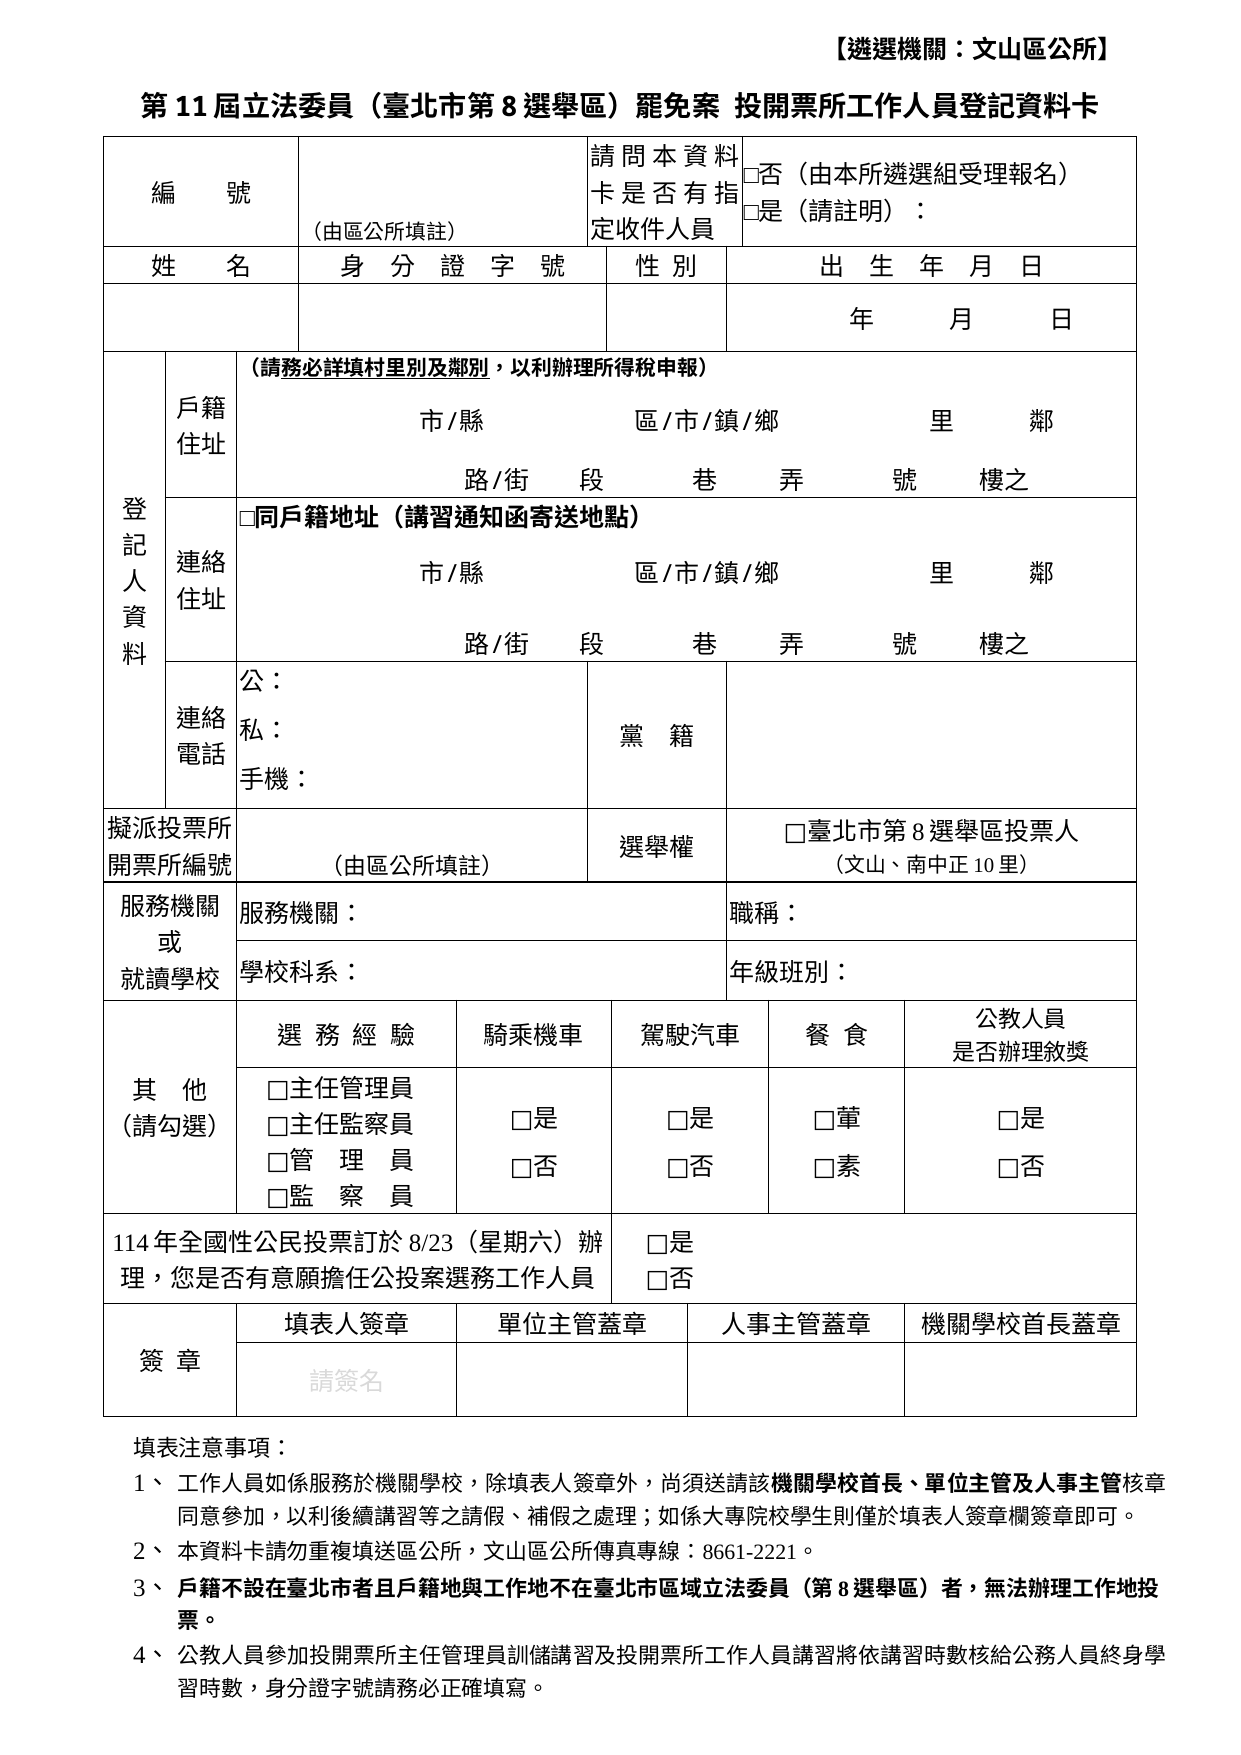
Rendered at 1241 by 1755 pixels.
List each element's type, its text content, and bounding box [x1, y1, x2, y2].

table_cell （由區公所填註） [237, 809, 587, 881]
table_cell （請務必詳填村里別及鄰別，以利辦理所得稅申報） 市/縣 區/市/鎮/鄉 里 鄰 路/街 段 巷 弄 號 樓之 [237, 352, 1136, 497]
table_cell 登 記 人 資 料 [104, 352, 165, 808]
table_cell 單位主管蓋章 [457, 1304, 687, 1342]
table_cell [727, 662, 1136, 808]
table_cell [688, 1343, 904, 1416]
table_cell 連絡 住址 [166, 498, 236, 661]
table_cell 出 生 年 月 日 [727, 247, 1136, 283]
table_cell 擬派投票所 開票所編號 [104, 809, 236, 881]
table_cell 機關學校首長蓋章 [905, 1304, 1136, 1342]
table_cell [607, 284, 726, 351]
table_cell 服務機關 或 就讀學校 [104, 883, 236, 999]
table_cell □是 □否 [457, 1068, 611, 1213]
text 第11屆立法委員（臺北市第8選舉區）罷免案 投開票所工作人員登記資料卡 [118, 90, 1122, 123]
table_cell 請簽名 [237, 1343, 456, 1416]
table_cell 學校科系： [237, 941, 726, 999]
list 工作人員如係服務於機關學校，除填表人簽章外，尚須送請該機關學校首長、單位主管及人事主管核章同意參加，以利後續講習等之請假、補假之處理；如係大專院校學生則僅於填表人簽章欄簽章即可。 [133, 1463, 1167, 1531]
table_header 編 號 [104, 137, 298, 246]
table_cell 騎乘機車 [457, 1001, 611, 1067]
table_cell 駕駛汽車 [612, 1001, 768, 1067]
table_cell 餐 食 [769, 1001, 904, 1067]
table_cell □是 □否 [612, 1068, 768, 1213]
table_cell 性 別 [607, 247, 726, 283]
table_cell 服務機關： [237, 883, 726, 940]
table_cell 姓 名 [104, 247, 298, 283]
table_header □否（由本所遴選組受理報名） □是（請註明）： [743, 137, 1136, 246]
table_cell □主任管理員 □主任監察員 □管 理 員 □監 察 員 [237, 1068, 456, 1213]
table_header （由區公所填註） [299, 137, 587, 246]
table_cell 選舉權 [588, 809, 726, 881]
text 填表注意事項： [133, 1430, 1122, 1463]
table_cell 114年全國性公民投票訂於8/23（星期六）辦理，您是否有意願擔任公投案選務工作人員 [104, 1214, 611, 1303]
table_cell □是 □否 [612, 1214, 1136, 1303]
table_cell □是 □否 [905, 1068, 1136, 1213]
table_cell 年級班別： [727, 941, 1136, 999]
list 本資料卡請勿重複填送區公所，文山區公所傳真專線：8661-2221。 [133, 1531, 1167, 1567]
table_cell [905, 1343, 1136, 1416]
table_cell 連絡 電話 [166, 662, 236, 808]
table_cell 人事主管蓋章 [688, 1304, 904, 1342]
list 公教人員參加投開票所主任管理員訓儲講習及投開票所工作人員講習將依講習時數核給公務人員終身學習時數，身分證字號請務必正確填寫。 [133, 1635, 1167, 1703]
table_cell 年 月 日 [727, 284, 1136, 351]
table_cell [104, 284, 298, 351]
table_cell 公： 私： 手機： [237, 662, 587, 808]
table_cell 公教人員 是否辦理敘獎 [905, 1001, 1136, 1067]
table_cell 其 他 （請勾選） [104, 1001, 236, 1213]
table_cell □同戶籍地址（講習通知函寄送地點） 市/縣 區/市/鎮/鄉 里 鄰 路/街 段 巷 弄 號 樓之 [237, 498, 1136, 661]
list 戶籍不設在臺北市者且戶籍地與工作地不在臺北市區域立法委員（第8選舉區）者，無法辦理工作地投票。 [133, 1567, 1181, 1635]
table_cell □葷 □素 [769, 1068, 904, 1213]
table_cell 選 務 經 驗 [237, 1001, 456, 1067]
table_cell [299, 284, 606, 351]
table_cell 職稱： [727, 883, 1136, 940]
table_cell 戶籍 住址 [166, 352, 236, 497]
table_cell 身 分 證 字 號 [299, 247, 606, 283]
table_cell [457, 1343, 687, 1416]
table_cell 簽 章 [104, 1304, 236, 1416]
table_cell 填表人簽章 [237, 1304, 456, 1342]
table_cell □臺北市第8選舉區投票人 （文山、南中正10里） [727, 809, 1136, 881]
table_cell 黨 籍 [588, 662, 726, 808]
table_header 請問本資料卡是否有指定收件人員 [588, 137, 742, 246]
